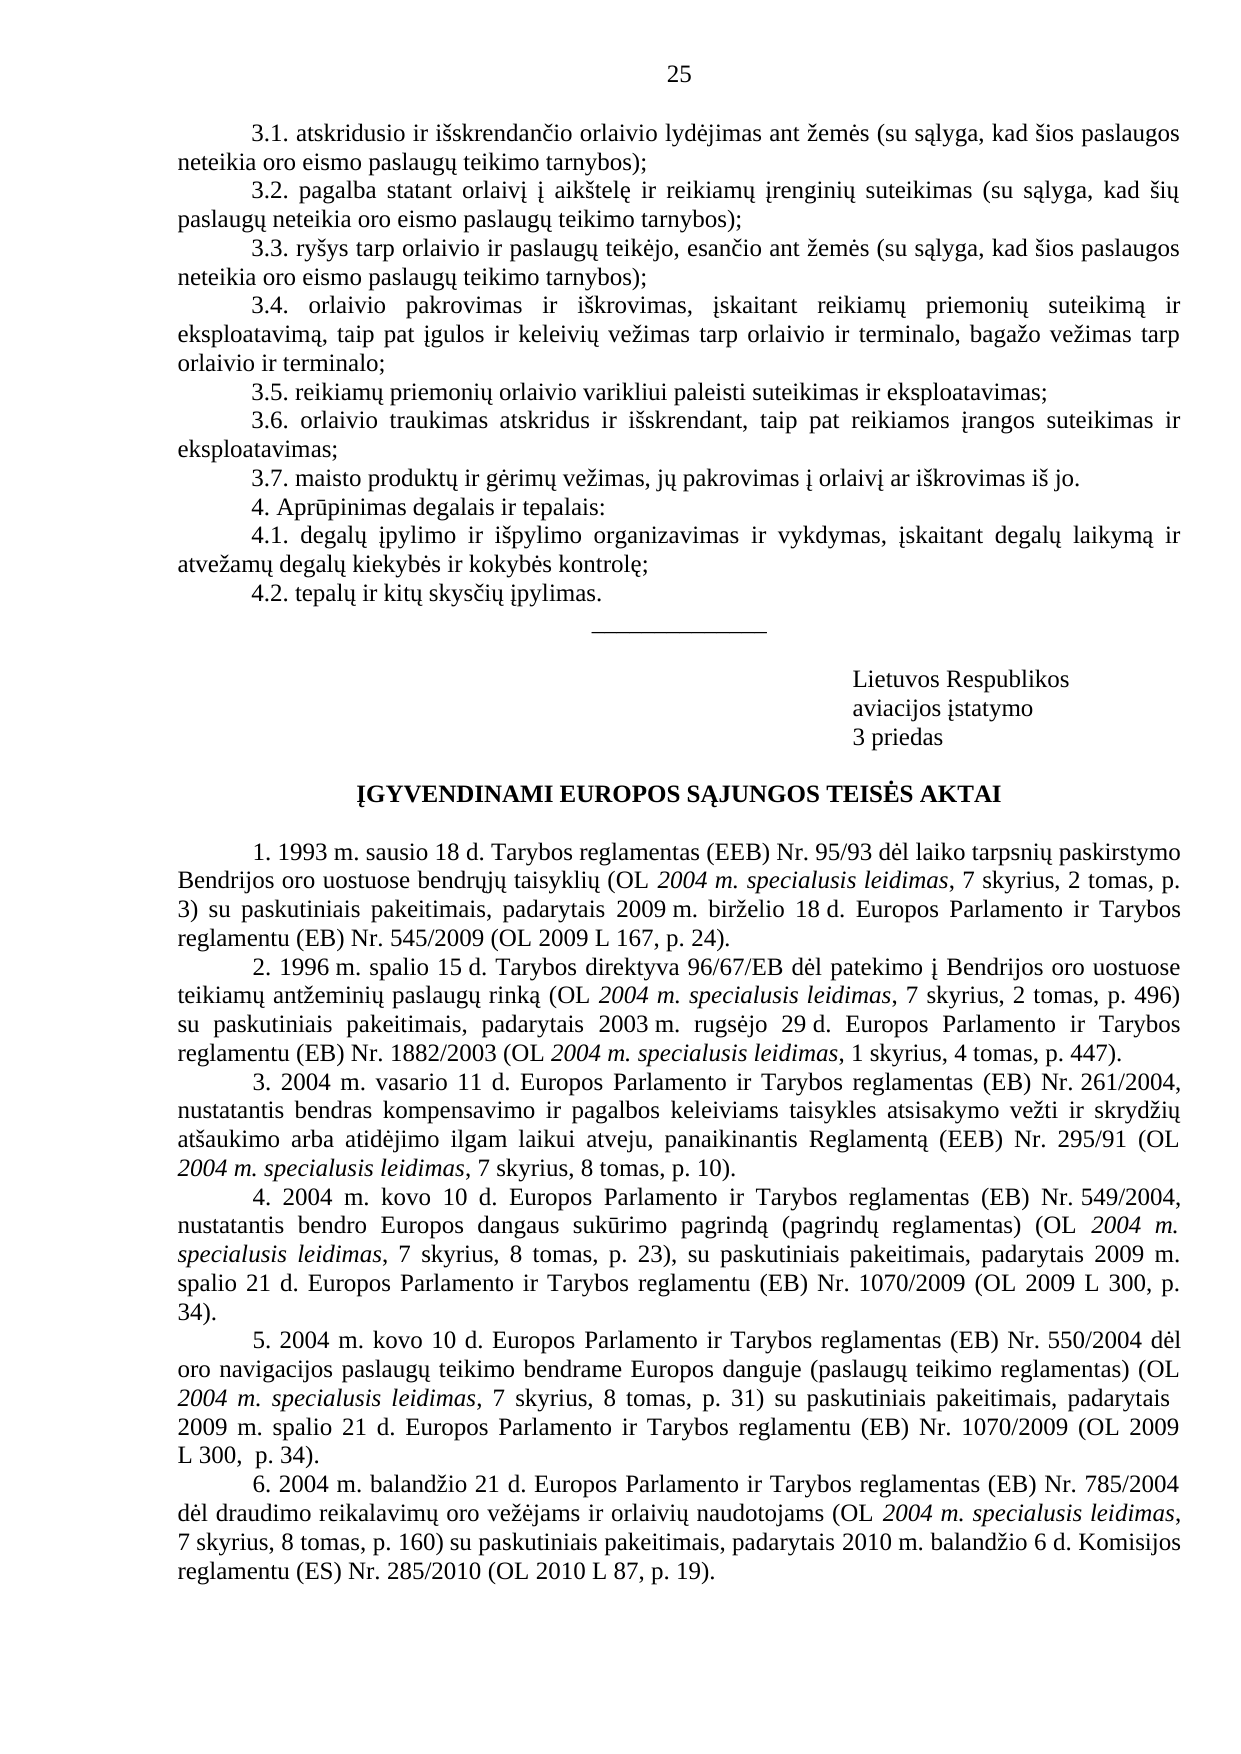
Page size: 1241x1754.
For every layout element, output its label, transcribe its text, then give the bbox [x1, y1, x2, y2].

text 3.4. orlaivio pakrovimas ir iškrovimas, įskaitant reikiamų priemonių suteikimą ir eksploatavimą, taip pat įgulos ir keleivių vežimas tarp orlaivio ir terminalo, bagažo vežimas tarp orlaivio ir terminalo; [177, 291, 1181, 377]
text 4. Aprūpinimas degalais ir tepalais: [177, 492, 1181, 521]
text 4.2. tepalų ir kitų skysčių įpylimas. [177, 578, 1181, 607]
text 5. 2004 m. kovo 10 d. Europos Parlamento ir Tarybos reglamentas (EB) Nr. 550/2004 dėl oro navigacijos paslaugų teikimo bendrame Europos danguje (paslaugų teikimo reglamentas) (OL 2004 m. specialusis leidimas, 7 skyrius, 8 tomas, p. 31) su paskutiniais pakeitimais, padarytais 2009 m. spalio 21 d. Europos Parlamento ir Tarybos reglamentu (EB) Nr. 1070/2009 (OL 2009 L 300, p. 34). [177, 1326, 1181, 1469]
text 3.3. ryšys tarp orlaivio ir paslaugų teikėjo, esančio ant žemės (su sąlyga, kad šios paslaugos neteikia oro eismo paslaugų teikimo tarnybos); [177, 233, 1181, 291]
text 3.2. pagalba statant orlaivį į aikštelę ir reikiamų įrenginių suteikimas (su sąlyga, kad šių paslaugų neteikia oro eismo paslaugų teikimo tarnybos); [177, 176, 1181, 233]
text 4. 2004 m. kovo 10 d. Europos Parlamento ir Tarybos reglamentas (EB) Nr. 549/2004, nustatantis bendro Europos dangaus sukūrimo pagrindą (pagrindų reglamentas) (OL 2004 m. specialusis leidimas, 7 skyrius, 8 tomas, p. 23), su paskutiniais pakeitimais, padarytais 2009 m. spalio 21 d. Europos Parlamento ir Tarybos reglamentu (EB) Nr. 1070/2009 (OL 2009 L 300, p. 34). [177, 1182, 1181, 1326]
text 3.7. maisto produktų ir gėrimų vežimas, jų pakrovimas į orlaivį ar iškrovimas iš jo. [177, 463, 1181, 492]
text Lietuvos Respublikos [777, 664, 1181, 693]
text 3.6. orlaivio traukimas atskridus ir išskrendant, taip pat reikiamos įrangos suteikimas ir eksploatavimas; [177, 406, 1181, 463]
text 3.5. reikiamų priemonių orlaivio varikliui paleisti suteikimas ir eksploatavimas; [177, 377, 1181, 406]
text 3. 2004 m. vasario 11 d. Europos Parlamento ir Tarybos reglamentas (EB) Nr. 261/2004, nustatantis bendras kompensavimo ir pagalbos keleiviams taisykles atsisakymo vežti ir skrydžių atšaukimo arba atidėjimo ilgam laikui atveju, panaikinantis Reglamentą (EEB) Nr. 295/91 (OL 2004 m. specialusis leidimas, 7 skyrius, 8 tomas, p. 10). [177, 1067, 1181, 1182]
text ______________ [177, 607, 1181, 636]
text 3 priedas [177, 722, 1181, 751]
text 2. 1996 m. spalio 15 d. Tarybos direktyva 96/67/EB dėl patekimo į Bendrijos oro uostuose teikiamų antžeminių paslaugų rinką (OL 2004 m. specialusis leidimas, 7 skyrius, 2 tomas, p. 496) su paskutiniais pakeitimais, padarytais 2003 m. rugsėjo 29 d. Europos Parlamento ir Tarybos reglamentu (EB) Nr. 1882/2003 (OL 2004 m. specialusis leidimas, 1 skyrius, 4 tomas, p. 447). [177, 952, 1181, 1067]
text 3.1. atskridusio ir išskrendančio orlaivio lydėjimas ant žemės (su sąlyga, kad šios paslaugos neteikia oro eismo paslaugų teikimo tarnybos); [177, 118, 1181, 176]
text 4.1. degalų įpylimo ir išpylimo organizavimas ir vykdymas, įskaitant degalų laikymą ir atvežamų degalų kiekybės ir kokybės kontrolę; [177, 521, 1181, 578]
text 1. 1993 m. sausio 18 d. Tarybos reglamentas (EEB) Nr. 95/93 dėl laiko tarpsnių paskirstymo Bendrijos oro uostuose bendrųjų taisyklių (OL 2004 m. specialusis leidimas, 7 skyrius, 2 tomas, p. 3) su paskutiniais pakeitimais, padarytais 2009 m. birželio 18 d. Europos Parlamento ir Tarybos reglamentu (EB) Nr. 545/2009 (OL 2009 L 167, p. 24). [177, 837, 1181, 952]
text 6. 2004 m. balandžio 21 d. Europos Parlamento ir Tarybos reglamentas (EB) Nr. 785/2004 dėl draudimo reikalavimų oro vežėjams ir orlaivių naudotojams (OL 2004 m. specialusis leidimas, 7 skyrius, 8 tomas, p. 160) su paskutiniais pakeitimais, padarytais 2010 m. balandžio 6 d. Komisijos reglamentu (ES) Nr. 285/2010 (OL 2010 L 87, p. 19). [177, 1469, 1181, 1585]
text ĮGYVENDINAMI EUROPOS SĄJUNGOS TEISĖS AKTAI [177, 779, 1181, 808]
text aviacijos įstatymo [177, 693, 1181, 722]
